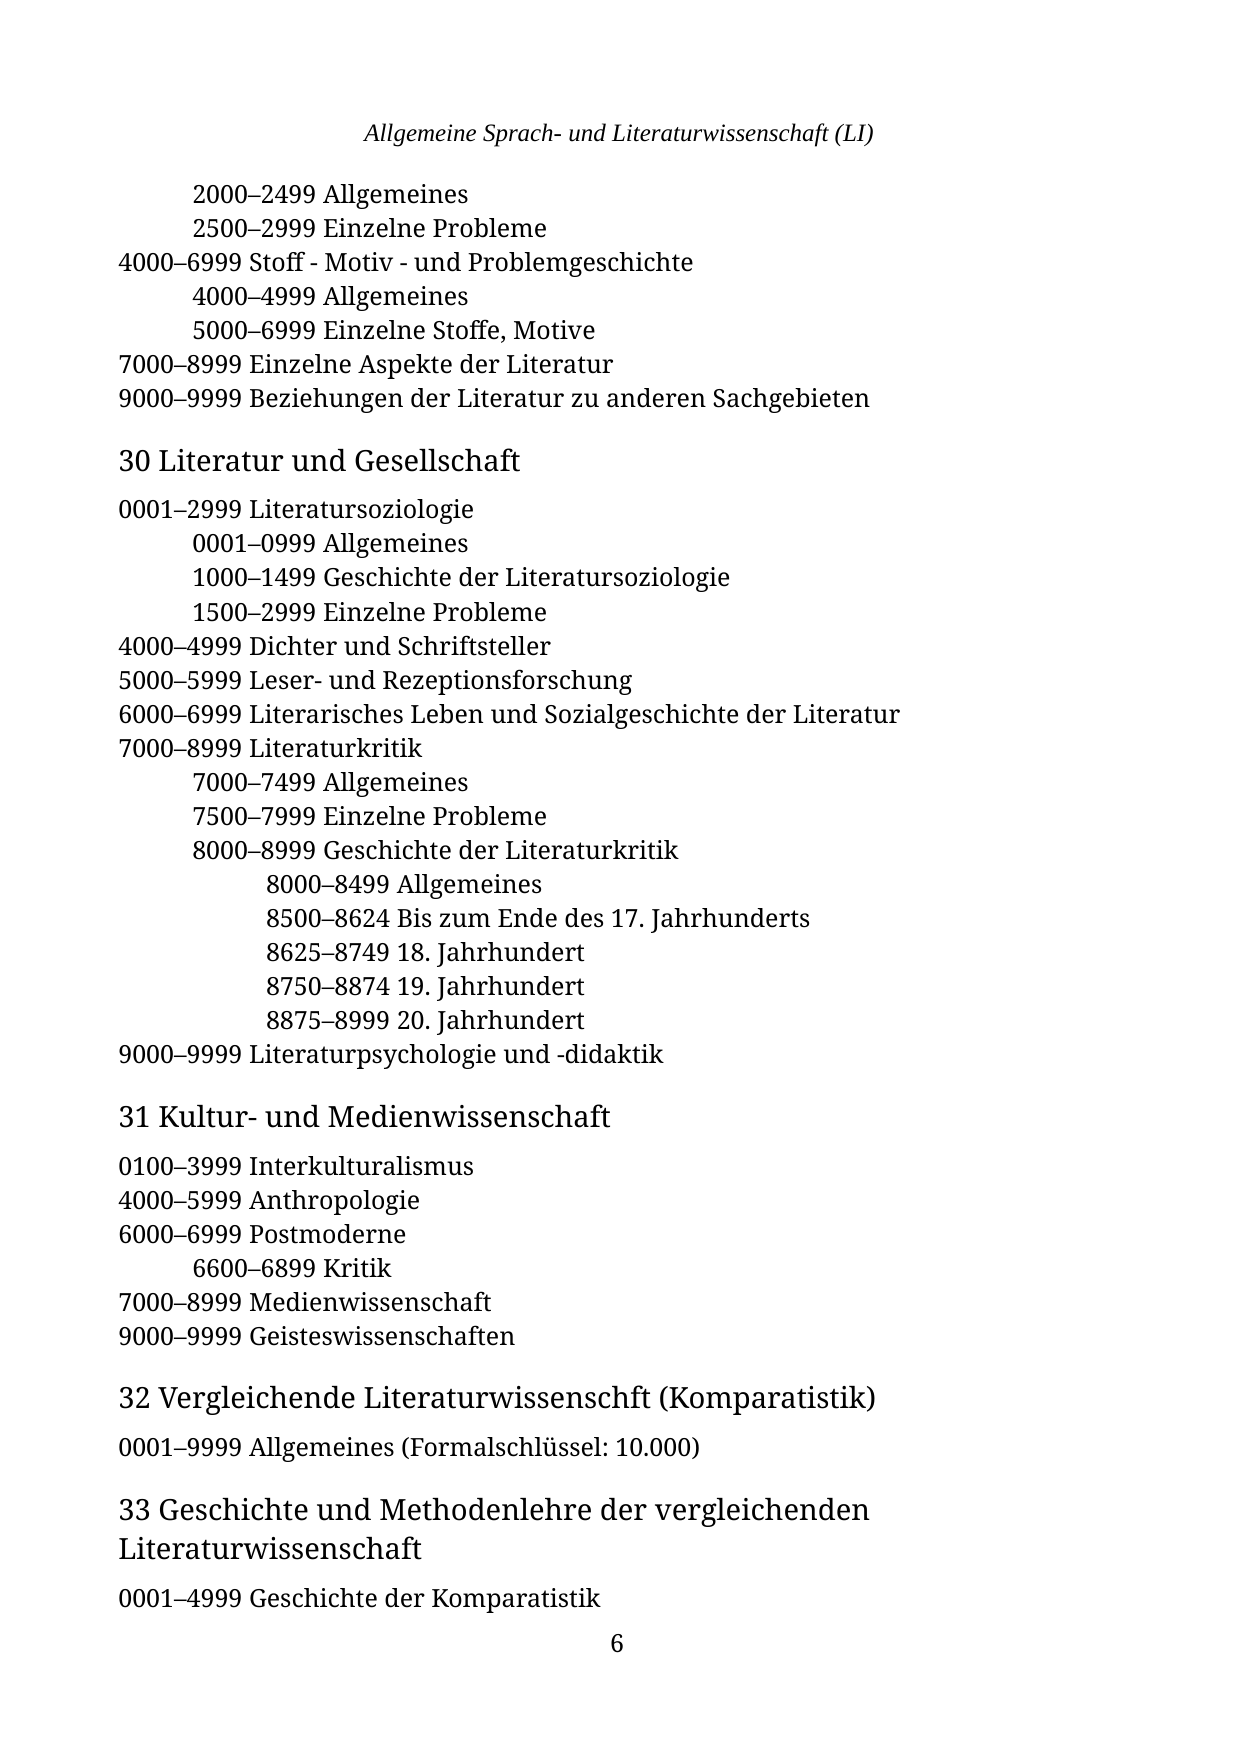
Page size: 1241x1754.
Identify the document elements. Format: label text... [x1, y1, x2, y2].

text 0001–4999 Geschichte der Komparatistik [118, 1581, 1122, 1615]
text 4000–4999 Dichter und Schriftsteller [118, 628, 1122, 662]
text 5000–6999 Einzelne Stoffe, Motive [118, 313, 1122, 347]
subtitle 33 Geschichte und Methodenlehre der vergleichenden Literaturwissenschaft [118, 1489, 1122, 1568]
text 0001–2999 Literatursoziologie [118, 492, 1122, 526]
text 8000–8999 Geschichte der Literaturkritik [118, 833, 1122, 867]
text 8750–8874 19. Jahrhundert [118, 969, 1122, 1003]
subtitle 31 Kultur- und Medienwissenschaft [118, 1096, 1122, 1136]
subtitle 32 Vergleichende Literaturwissenschft (Komparatistik) [118, 1378, 1122, 1417]
text 9000–9999 Beziehungen der Literatur zu anderen Sachgebieten [118, 381, 1122, 415]
text 7000–8999 Medienwissenschaft [118, 1284, 1122, 1318]
text 7000–8999 Einzelne Aspekte der Literatur [118, 347, 1122, 381]
text 4000–6999 Stoff - Motiv - und Problemgeschichte [118, 244, 1122, 278]
text 4000–5999 Anthropologie [118, 1182, 1122, 1216]
text 7000–7499 Allgemeines [118, 764, 1122, 798]
text 8625–8749 18. Jahrhundert [118, 935, 1122, 969]
text 6000–6999 Postmoderne [118, 1216, 1122, 1250]
text 2000–2499 Allgemeines [118, 176, 1122, 210]
text 8875–8999 20. Jahrhundert [118, 1003, 1122, 1037]
subtitle 30 Literatur und Gesellschaft [118, 440, 1122, 479]
text 6600–6899 Kritik [118, 1250, 1122, 1284]
text 8500–8624 Bis zum Ende des 17. Jahrhunderts [118, 901, 1122, 935]
text 7500–7999 Einzelne Probleme [118, 798, 1122, 833]
text 0001–0999 Allgemeines [118, 526, 1122, 560]
text 5000–5999 Leser- und Rezeptionsforschung [118, 662, 1122, 696]
text 4000–4999 Allgemeines [118, 278, 1122, 313]
text 1500–2999 Einzelne Probleme [118, 594, 1122, 628]
text 9000–9999 Literaturpsychologie und -didaktik [118, 1037, 1122, 1071]
text 9000–9999 Geisteswissenschaften [118, 1318, 1122, 1353]
text 6000–6999 Literarisches Leben und Sozialgeschichte der Literatur [118, 696, 1122, 730]
text 1000–1499 Geschichte der Literatursoziologie [118, 560, 1122, 594]
text 2500–2999 Einzelne Probleme [118, 210, 1122, 244]
text 0100–3999 Interkulturalismus [118, 1148, 1122, 1182]
text 0001–9999 Allgemeines (Formalschlüssel: 10.000) [118, 1430, 1122, 1464]
text 8000–8499 Allgemeines [118, 867, 1122, 901]
text 7000–8999 Literaturkritik [118, 730, 1122, 764]
